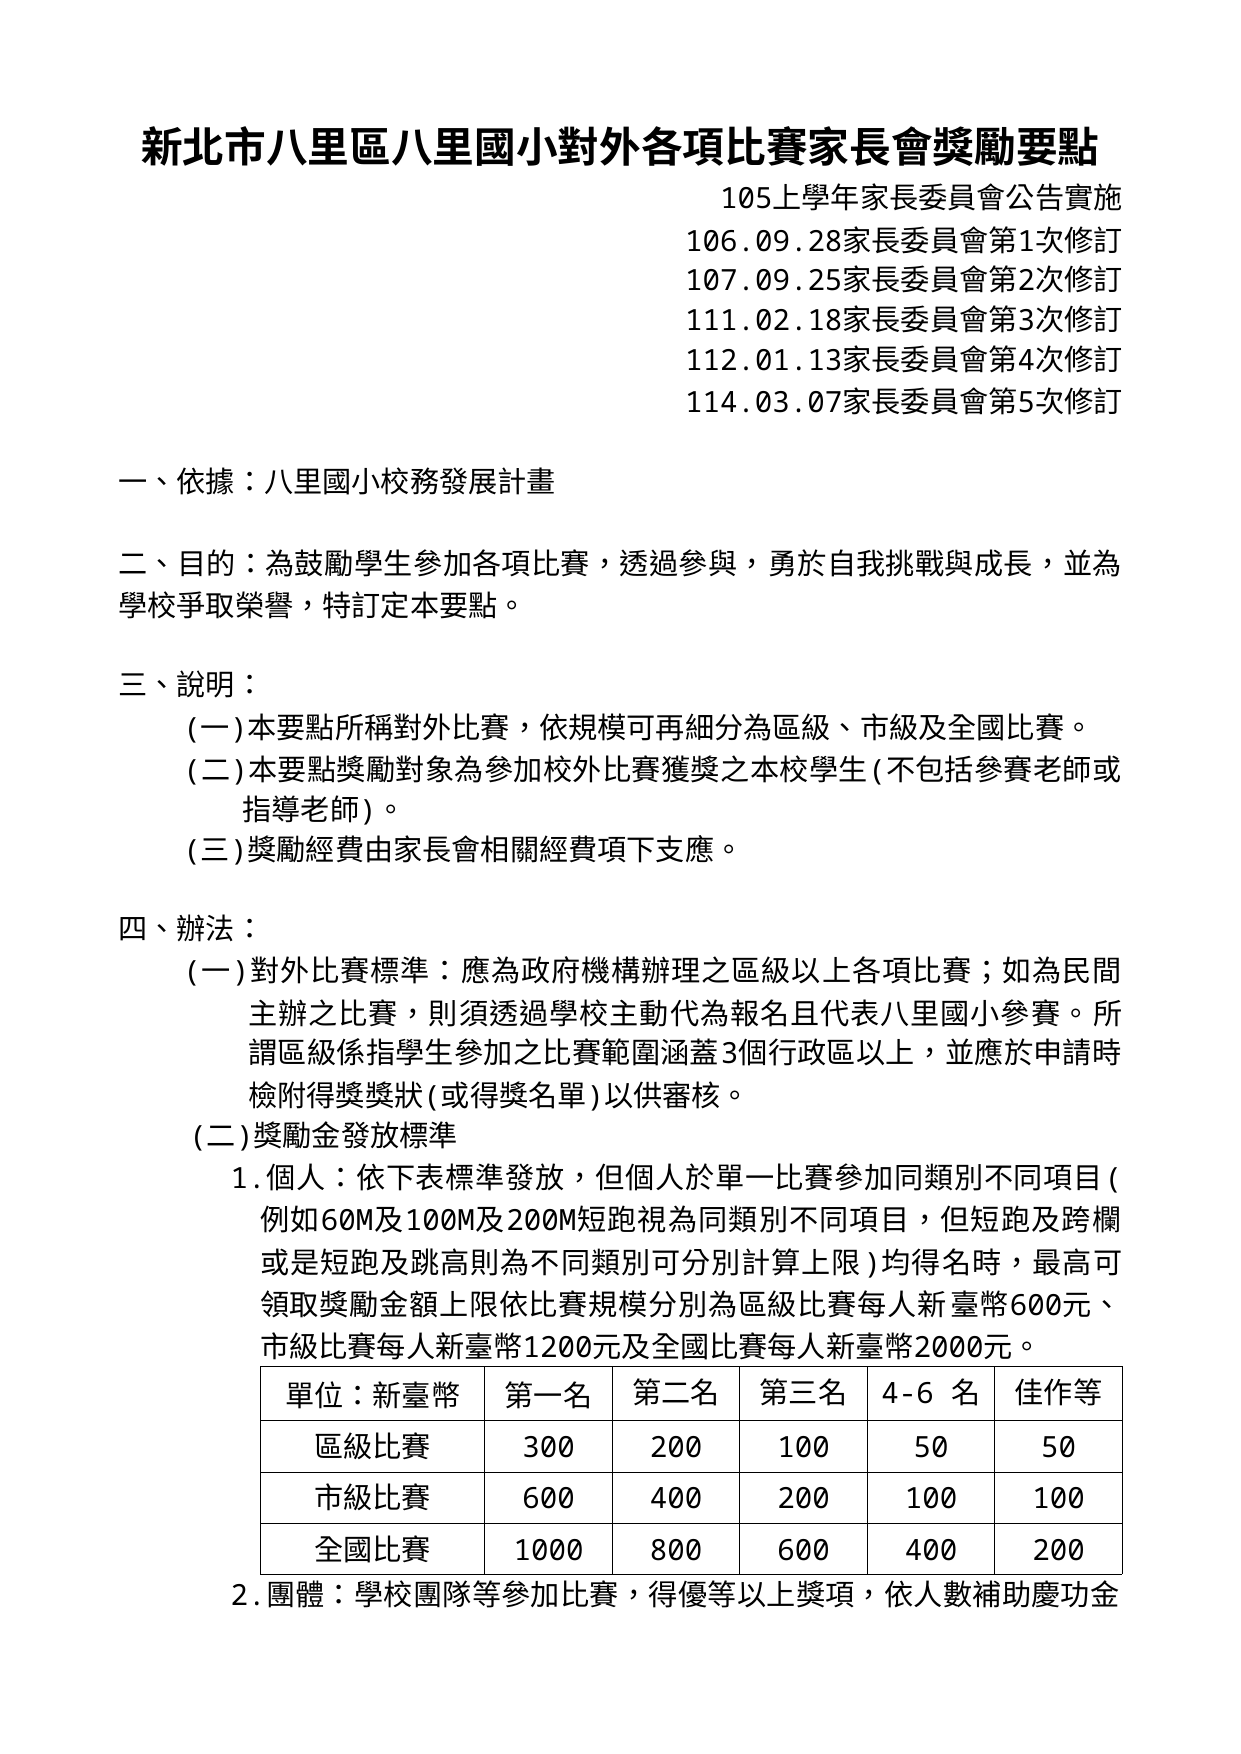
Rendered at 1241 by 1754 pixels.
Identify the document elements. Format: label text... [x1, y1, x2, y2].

table_cell 200 [995, 1524, 1122, 1574]
text 三、說明： [118, 665, 1122, 704]
table_cell 200 [740, 1473, 867, 1523]
text 114.03.07家長委員會第5次修訂 [118, 379, 1122, 421]
table_cell 100 [995, 1473, 1122, 1523]
text 1.個人：依下表標準發放，但個人於單一比賽參加同類別不同項目(例如60M及100M及200M短跑視為同類別不同項目，但短跑及跨欄或是短跑及跳高則為不同類別可分別計算上限)均得名時，最高可領取獎勵金額上限依比賽規模分別為區級比賽每人新臺幣600元、市級比賽每人新臺幣1200元及全國比賽每人新臺幣2000元。 [230, 1154, 1122, 1366]
text 111.02.18家長委員會第3次修訂 [118, 299, 1122, 339]
text (二)獎勵金發放標準 [189, 1115, 1122, 1154]
table_cell 市級比賽 [261, 1473, 484, 1523]
text (二)本要點獎勵對象為參加校外比賽獲獎之本校學生(不包括參賽老師或指導老師)。 [183, 747, 1122, 829]
text 一、依據：八里國小校務發展計畫 [118, 461, 1122, 501]
table_cell 50 [868, 1421, 994, 1472]
table_cell 800 [613, 1524, 739, 1574]
table_header 單位：新臺幣 [261, 1367, 484, 1420]
text 2.團體：學校團隊等參加比賽，得優等以上獎項，依人數補助慶功金 [230, 1574, 1122, 1614]
text 二、目的：為鼓勵學生參加各項比賽，透過參與，勇於自我挑戰與成長，並為學校爭取榮譽，特訂定本要點。 [118, 540, 1122, 625]
table_cell 1000 [485, 1524, 612, 1574]
table_header 第一名 [485, 1367, 612, 1420]
text 106.09.28家長委員會第1次修訂 [118, 217, 1122, 260]
table_cell 400 [868, 1524, 994, 1574]
table_cell 300 [485, 1421, 612, 1472]
table_cell 600 [485, 1473, 612, 1523]
table_header 4-6 名 [868, 1367, 994, 1420]
table_cell 400 [613, 1473, 739, 1523]
text (三)獎勵經費由家長會相關經費項下支應。 [183, 829, 1122, 868]
table_cell 50 [995, 1421, 1122, 1472]
table_header 佳作等 [995, 1367, 1122, 1420]
table_cell 區級比賽 [261, 1421, 484, 1472]
text 四、辦法： [118, 908, 1122, 948]
text (一)本要點所稱對外比賽，依規模可再細分為區級、市級及全國比賽。 [183, 704, 1122, 747]
text 105上學年家長委員會公告實施 [118, 175, 1122, 217]
table_header 第三名 [740, 1367, 867, 1420]
text (一)對外比賽標準：應為政府機構辦理之區級以上各項比賽；如為民間主辦之比賽，則須透過學校主動代為報名且代表八里國小參賽。所謂區級係指學生參加之比賽範圍涵蓋3個行政區以上，並應於申請時檢附得獎獎狀(或得獎名單)以供審核。 [183, 948, 1122, 1115]
table_header 第二名 [613, 1367, 739, 1420]
text 新北市八里區八里國小對外各項比賽家長會獎勵要點 [118, 118, 1122, 175]
table_cell 100 [740, 1421, 867, 1472]
table_cell 100 [868, 1473, 994, 1523]
text 112.01.13家長委員會第4次修訂 [118, 339, 1122, 379]
table_cell 全國比賽 [261, 1524, 484, 1574]
text 107.09.25家長委員會第2次修訂 [118, 260, 1122, 299]
table_cell 200 [613, 1421, 739, 1472]
table_cell 600 [740, 1524, 867, 1574]
